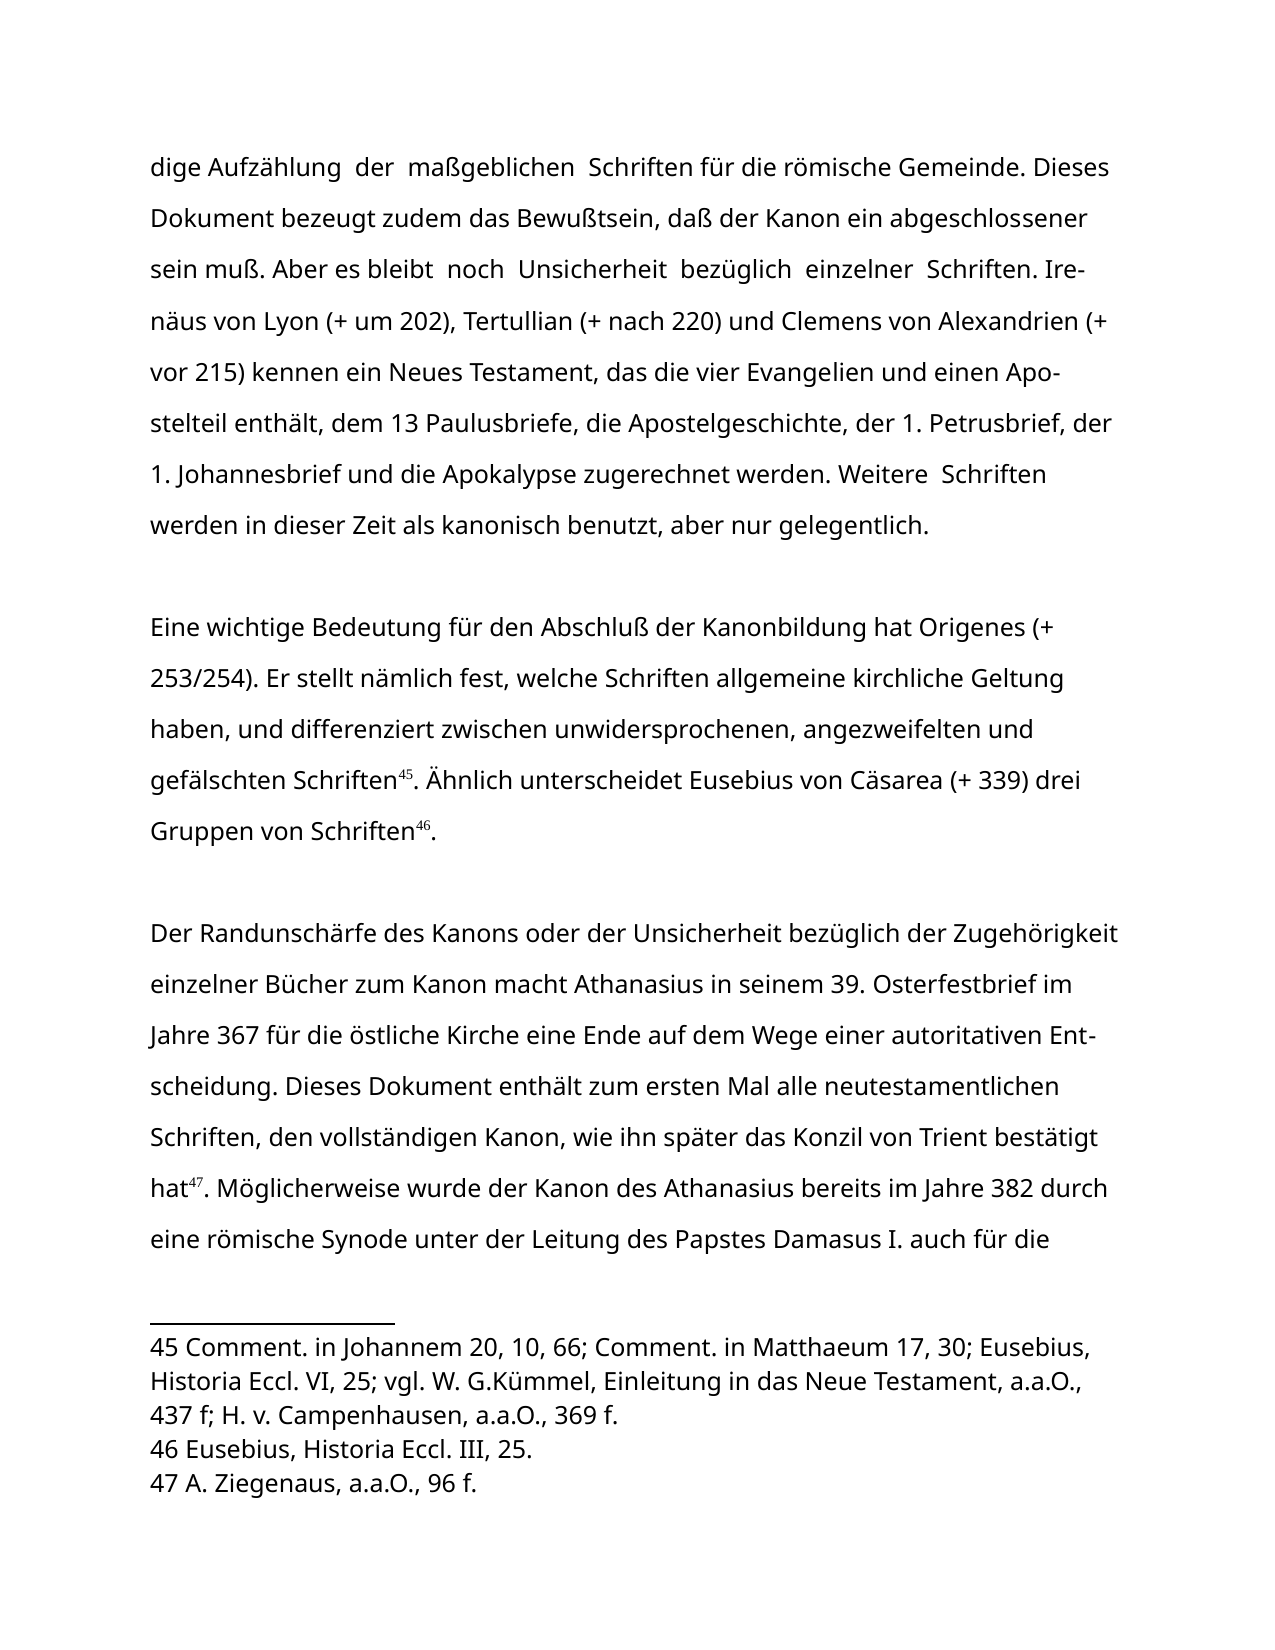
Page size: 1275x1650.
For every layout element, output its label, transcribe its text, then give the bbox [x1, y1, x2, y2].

text dige Aufzählung der maßgeblichen Sch­ri­ften für die römische Ge­meinde. Dieses Doku­ment bezeugt zudem das Bewußtsein, daß der Kanon ein abgeschlos­sener sein muß. Aber es bleibt noch Unsi­cherheit bezüglich ein­zelner S­chriften. Ire­näus von Lyon (+ um 202), Tertul­li­an (+ nach 220) und Clemens von Alex­andrien (+ vor 215) kennen ein Neues Testa­ment, das die vier Evange­lien und einen Apo­stelteil ent­hält, dem 13 Pau­lus­briefe, die Apostelgeschichte, der 1. Petrusbrief, der 1. Jo­hannesbrief und die Apokalypse zugerechnet werden. Weitere Schr­iften werden in dieser Zeit als kanonisch benutzt, aber nur gelegentlich. [150, 150, 1125, 541]
text Eusebius, Historia Eccl. III, 25. [150, 1432, 1125, 1466]
text Comment. in Johannem 20, 10, 66; Comment. in Matthaeum 17, 30; Eusebius, Historia Eccl. VI, 25; vgl. W. G.Kümmel, Ein­leitung in das Neue Testament, a.a.O., 437 f; H. v. Campenhau­sen, a.a.O., 369 f. [150, 1330, 1125, 1432]
text A. Ziegenaus, a.a.O., 96 f. [150, 1466, 1125, 1500]
text Der Randunschärfe des Kanons oder der Unsicherheit bezüglich der Zugehörigkeit einzelner Bücher zum Kanon macht Athanasius in seinem 39. Oster­festbrief im Jahre 367 für die östliche Kirche eine Ende auf dem Wege einer autoritativen Ent­scheidung. Dieses Dokument enthält zum ersten Mal alle neutesta­mentlichen Schrif­ten, den vollständigen Kanon, wie ihn später das Konzil von Trient bestätigt hat. Möglicherweise wurde der Kanon des Atha­nasius be­reits im Jahre 382 durch eine römische Synode unter der Leitung des Papstes Damasus I. auch für die [150, 916, 1125, 1256]
text Eine wichtige Bedeutung für den Abschluß der Kanonbildung hat Origenes (+ 253/254). Er stellt nämlich fest, welche Schriften allgemeine kirchliche Geltung haben, und differenziert zwischen unwidersprochenen, angezweifelten und gefälschten Schriften. Ähnlich unterscheidet Eusebius von Cäsarea (+ 339) drei Gruppen von Schriften. [150, 609, 1125, 848]
